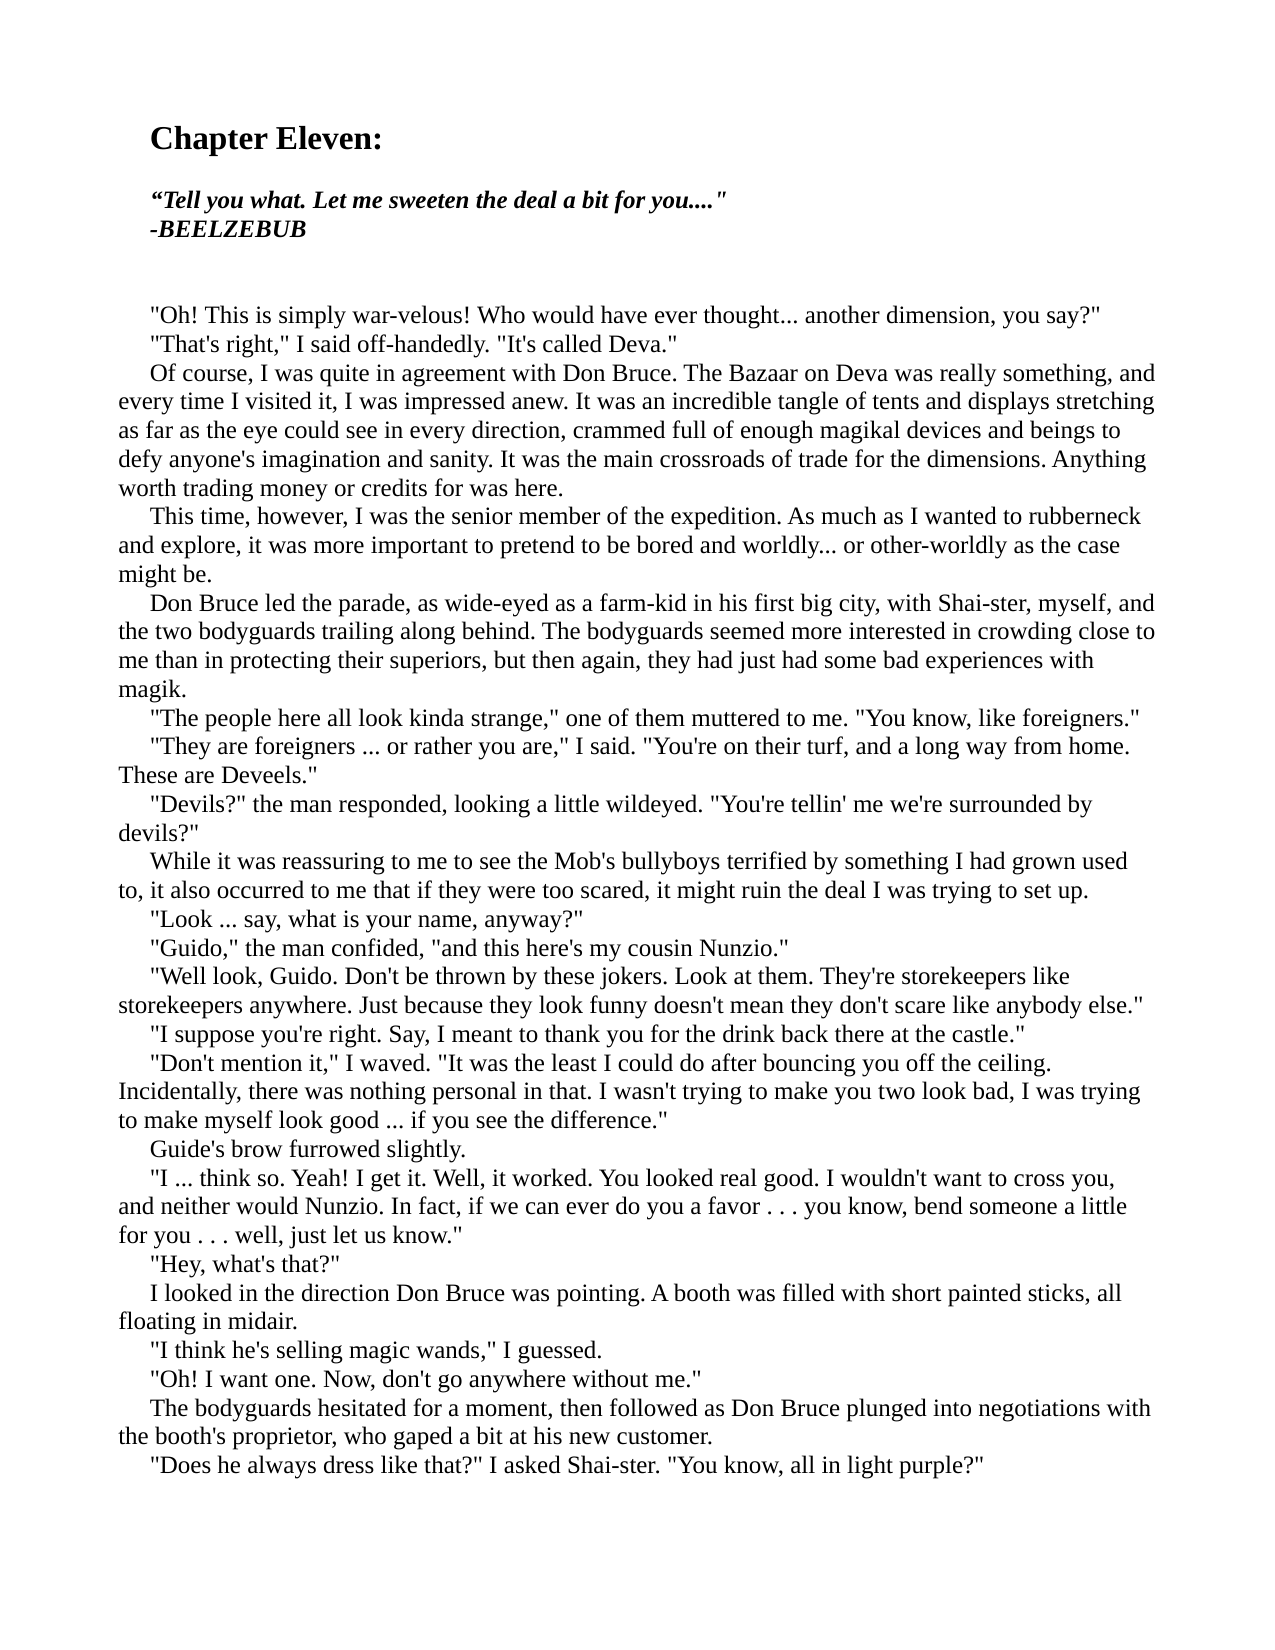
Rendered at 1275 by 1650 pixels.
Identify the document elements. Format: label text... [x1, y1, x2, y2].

text "Oh! I want one. Now, don't go anywhere without me." [118, 1364, 1157, 1393]
text I looked in the direction Don Bruce was pointing. A booth was filled with short painted sticks, all floating in midair. [118, 1278, 1157, 1335]
text "I suppose you're right. Say, I meant to thank you for the drink back there at the castle." [118, 1019, 1157, 1048]
text Don Bruce led the parade, as wide-eyed as a farm-kid in his first big city, with Shai-ster, myself, and the two bodyguards trailing along behind. The bodyguards seemed more interested in crowding close to me than in protecting their superiors, but then again, they had just had some bad experiences with magik. [118, 588, 1157, 703]
text "Devils?" the man responded, looking a little wildeyed. "You're tellin' me we're surrounded by devils?" [118, 789, 1157, 846]
text -BEELZEBUB [118, 214, 1157, 243]
text While it was reassuring to me to see the Mob's bullyboys terrified by something I had grown used to, it also occurred to me that if they were too scared, it might ruin the deal I was trying to set up. [118, 846, 1157, 904]
text "I ... think so. Yeah! I get it. Well, it worked. You looked real good. I wouldn't want to cross you, and neither would Nunzio. In fact, if we can ever do you a favor . . . you know, bend someone a little for you . . . well, just let us know." [118, 1163, 1157, 1249]
text "Does he always dress like that?" I asked Shai-ster. "You know, all in light purple?" [118, 1450, 1157, 1479]
text "Look ... say, what is your name, anyway?" [118, 904, 1157, 933]
text "I think he's selling magic wands," I guessed. [118, 1335, 1157, 1364]
text "Well look, Guido. Don't be thrown by these jokers. Look at them. They're storekeepers like storekeepers anywhere. Just because they look funny doesn't mean they don't scare like anybody else." [118, 961, 1157, 1019]
text The bodyguards hesitated for a moment, then followed as Don Bruce plunged into negotiations with the booth's proprietor, who gaped a bit at his new customer. [118, 1393, 1157, 1450]
text "That's right," I said off-handedly. "It's called Deva." [118, 329, 1157, 358]
text "They are foreigners ... or rather you are," I said. "You're on their turf, and a long way from home. These are Deveels." [118, 731, 1157, 789]
subtitle Chapter Eleven: [118, 118, 1157, 156]
text This time, however, I was the senior member of the expedition. As much as I wanted to rubberneck and explore, it was more important to pretend to be bored and worldly... or other-worldly as the case might be. [118, 501, 1157, 588]
text "Guido," the man confided, "and this here's my cousin Nunzio." [118, 933, 1157, 961]
text "The people here all look kinda strange," one of them muttered to me. "You know, like foreigners." [118, 703, 1157, 731]
subtitle “Tell you what. Let me sweeten the deal a bit for you...." [150, 185, 1157, 214]
text "Oh! This is simply war-velous! Who would have ever thought... another dimension, you say?" [118, 300, 1157, 329]
text Guide's brow furrowed slightly. [118, 1134, 1157, 1163]
text "Don't mention it," I waved. "It was the least I could do after bouncing you off the ceiling. Incidentally, there was nothing personal in that. I wasn't trying to make you two look bad, I was trying to make myself look good ... if you see the difference." [118, 1048, 1157, 1134]
text Of course, I was quite in agreement with Don Bruce. The Bazaar on Deva was really something, and every time I visited it, I was impressed anew. It was an incredible tangle of tents and displays stretching as far as the eye could see in every direction, crammed full of enough magikal devices and beings to defy anyone's imagination and sanity. It was the main crossroads of trade for the dimensions. Anything worth trading money or credits for was here. [118, 358, 1157, 501]
text "Hey, what's that?" [118, 1249, 1157, 1278]
